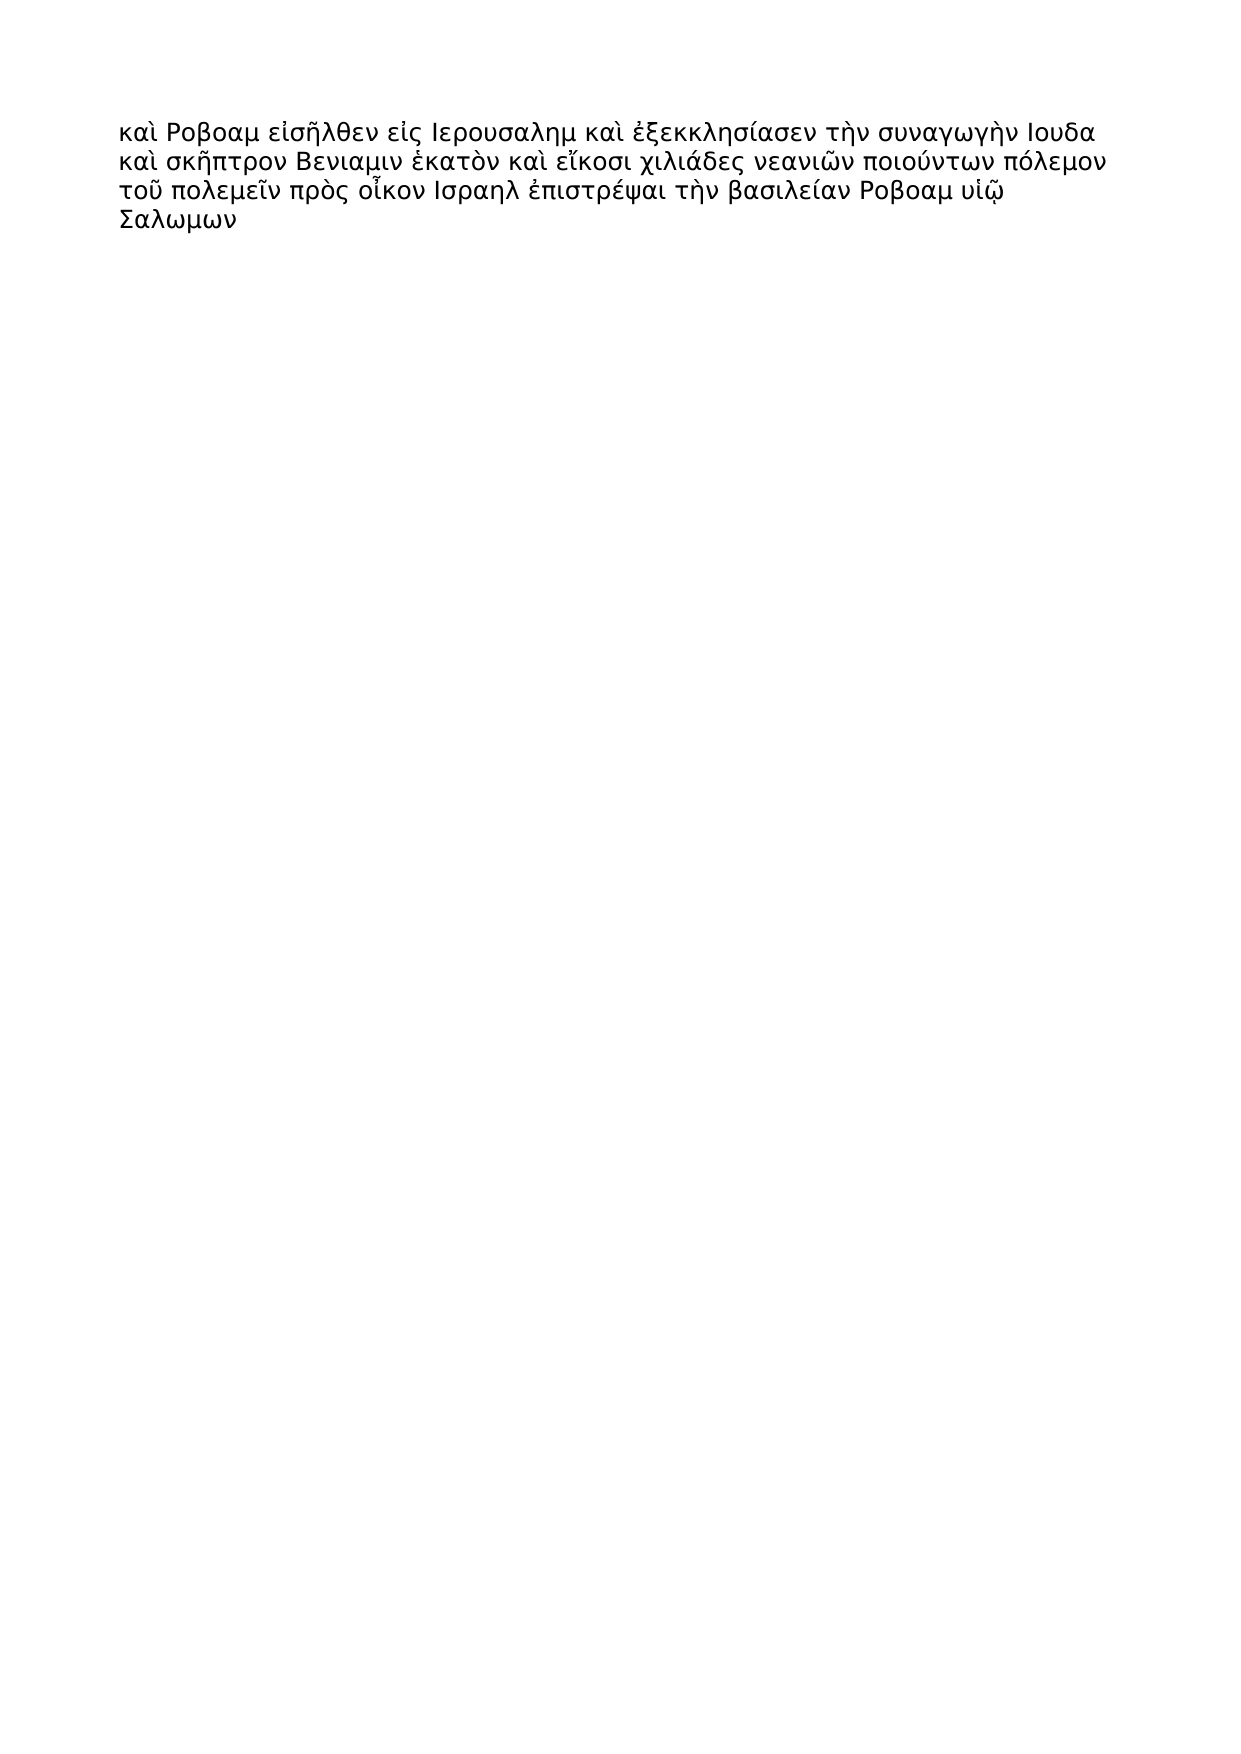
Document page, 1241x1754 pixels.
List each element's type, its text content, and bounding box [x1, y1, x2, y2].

text καὶ Ροβοαμ εἰσῆλθεν εἰς Ιερουσαλημ καὶ ἐξεκκλησίασεν τὴν συναγωγὴν Ιουδα καὶ σκῆπτρον Βενιαμιν ἑκατὸν καὶ εἴκοσι χιλιάδες νεανιῶν ποιούντων πόλεμον τοῦ πολεμεῖν πρὸς οἶκον Ισραηλ ἐπιστρέψαι τὴν βασιλείαν Ροβοαμ υἱῷ Σαλωμων [118, 118, 1122, 235]
